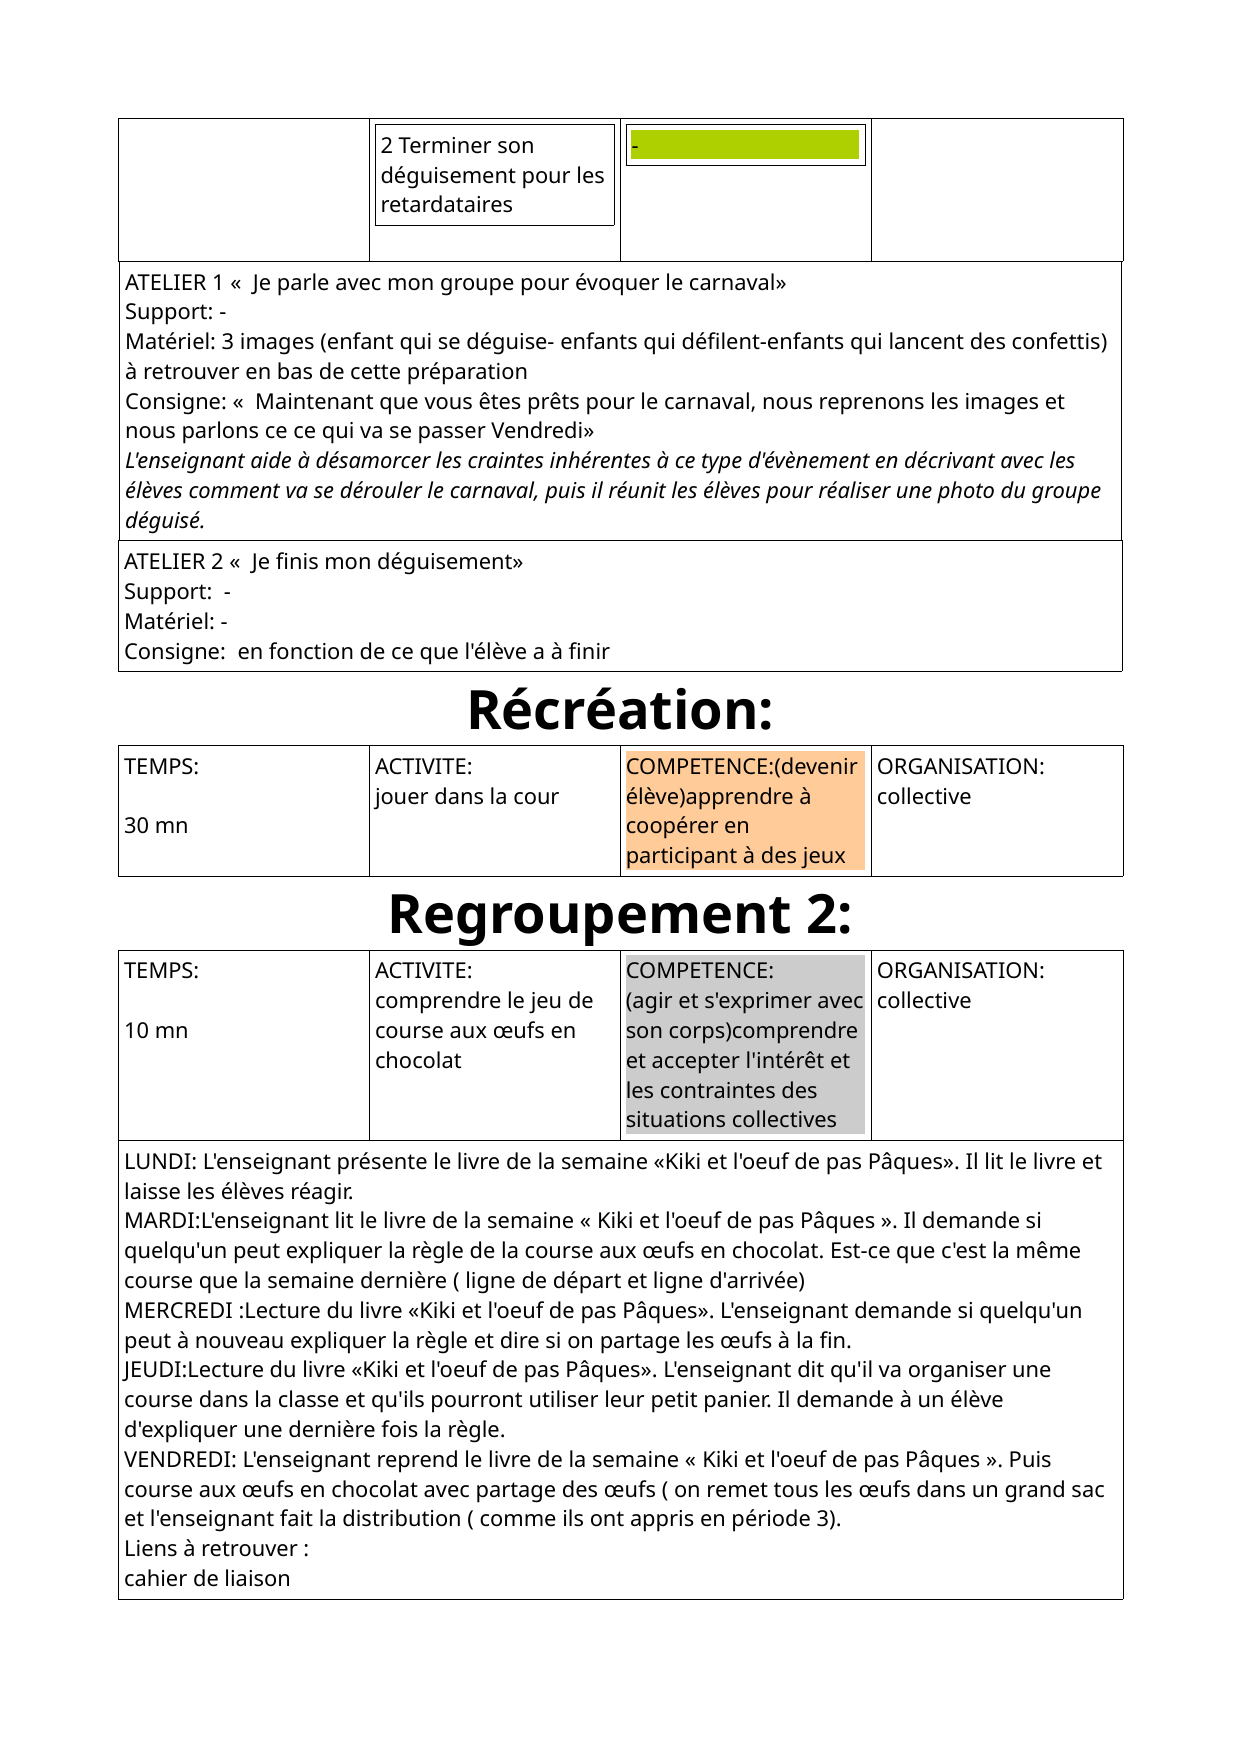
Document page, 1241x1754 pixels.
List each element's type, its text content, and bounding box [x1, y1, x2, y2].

table_header COMPETENCE:(devenir élève)apprendre à coopérer en participant à des jeux [621, 746, 871, 876]
table_header [621, 119, 871, 261]
table_header ATELIER 2 « Je finis mon déguisement» Support: - Matériel: - Consigne: en fonction de ce que l'élève a à finir [119, 541, 1122, 671]
table_header ACTIVITE: jouer dans la cour [370, 746, 620, 876]
text Récréation: [118, 672, 1122, 745]
table_header [872, 119, 1123, 261]
table_header [370, 119, 620, 261]
table_cell [627, 125, 865, 165]
table_header ACTIVITE: comprendre le jeu de course aux œufs en chocolat [370, 951, 620, 1140]
table_header LUNDI: L'enseignant présente le livre de la semaine «Kiki et l'oeuf de pas Pâques». Il lit le livre et laisse les élèves réagir. MARDI:L'enseignant lit le livre de la semaine « Kiki et l'oeuf de pas Pâques ». Il demande si quelqu'un peut expliquer la règle de la course aux œufs en chocolat. Est-ce que c'est la même course que la semaine dernière ( ligne de départ et ligne d'arrivée) MERCREDI :Lecture du livre «Kiki et l'oeuf de pas Pâques». L'enseignant demande si quelqu'un peut à nouveau expliquer la règle et dire si on partage les œufs à la fin. JEUDI:Lecture du livre «Kiki et l'oeuf de pas Pâques». L'enseignant dit qu'il va organiser une course dans la classe et qu'ils pourront utiliser leur petit panier. Il demande à un élève d'expliquer une dernière fois la règle. VENDREDI: L'enseignant reprend le livre de la semaine « Kiki et l'oeuf de pas Pâques ». Puis course aux œufs en chocolat avec partage des œufs ( on remet tous les œufs dans un grand sac et l'enseignant fait la distribution ( comme ils ont appris en période 3). Liens à retrouver : cahier de liaison [119, 1141, 1123, 1598]
table_header 2 Terminer son déguisement pour les retardataires [376, 125, 614, 225]
table_header [119, 119, 369, 261]
table_header COMPETENCE: (agir et s'exprimer avec son corps)comprendre et accepter l'intérêt et les contraintes des situations collectives [621, 951, 871, 1140]
table_header ORGANISATION: collective [872, 951, 1123, 1140]
table_header TEMPS: 30 mn [119, 746, 369, 876]
table_header ATELIER 1 « Je parle avec mon groupe pour évoquer le carnaval» Support: - Matériel: 3 images (enfant qui se déguise- enfants qui défilent-enfants qui lancent des confettis) à retrouver en bas de cette préparation Consigne: « Maintenant que vous êtes prêts pour le carnaval, nous reprenons les images et nous parlons ce ce qui va se passer Vendredi» L'enseignant aide à désamorcer les craintes inhérentes à ce type d'évènement en décrivant avec les élèves comment va se dérouler le carnaval, puis il réunit les élèves pour réaliser une photo du groupe déguisé. [120, 262, 1121, 540]
table_header ORGANISATION: collective [872, 746, 1123, 876]
table_header TEMPS: 10 mn [119, 951, 369, 1140]
text Regroupement 2: [118, 877, 1122, 949]
